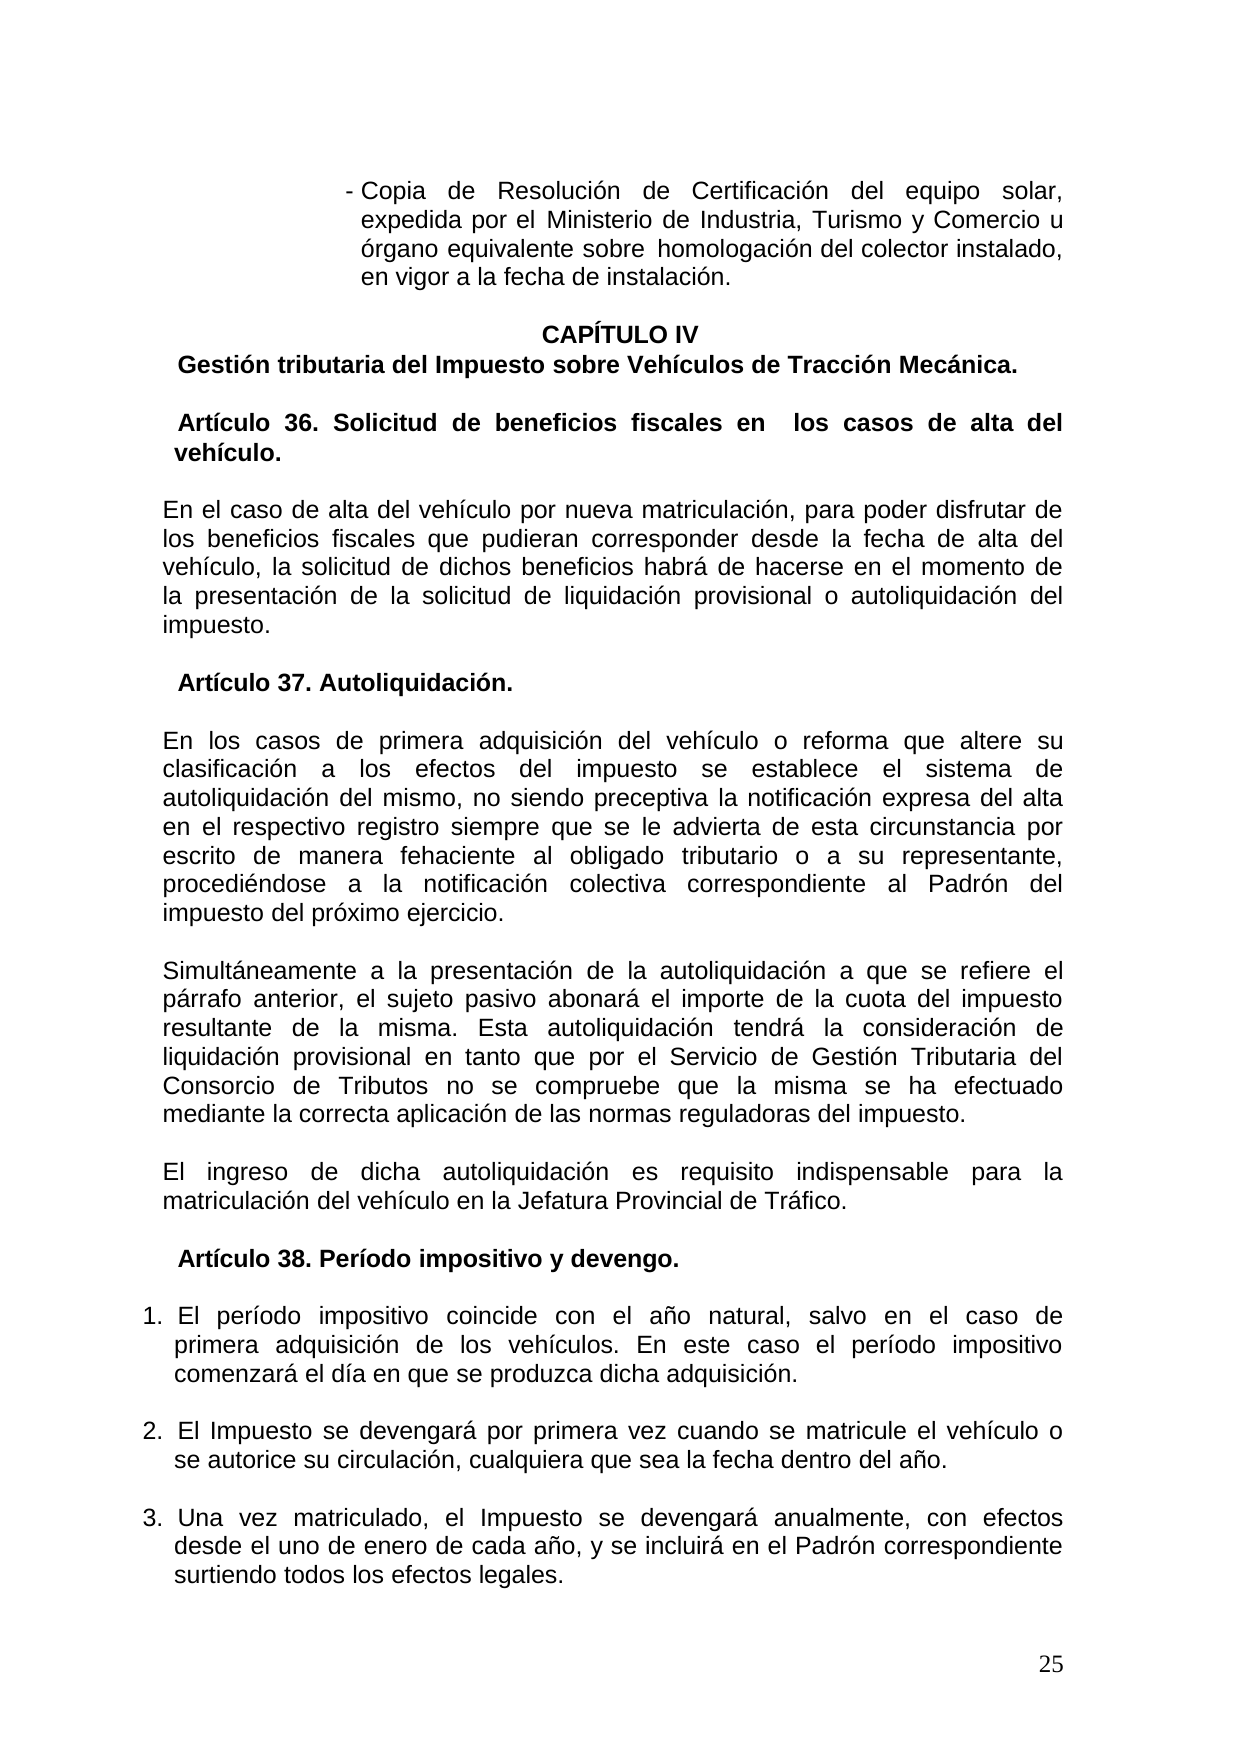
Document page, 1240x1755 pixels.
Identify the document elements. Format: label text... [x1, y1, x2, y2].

subtitle CAPÍTULO IV [451, 321, 789, 349]
text El ingreso de dicha autoliquidación es requisito indispensable para la matriculación del vehículo en la Jefatura Provincial de Tráfico. [162, 1157, 1063, 1214]
list Copia de Resolución de Certificación del equipo solar, expedida por el Ministerio de Industria, Turismo y Comercio u órgano equivalente sobre homologación del colector instalado, en vigor a la fecha de instalación. [345, 176, 1063, 291]
subtitle Artículo 38. Período impositivo y devengo. [177, 1244, 1075, 1273]
text Simultáneamente a la presentación de la autoliquidación a que se refiere el párrafo anterior, el sujeto pasivo abonará el importe de la cuota del impuesto resultante de la misma. Esta autoliquidación tendrá la consideración de liquidación provisional en tanto que por el Servicio de Gestión Tributaria del Consorcio de Tributos no se compruebe que la misma se ha efectuado mediante la correcta aplicación de las normas reguladoras del impuesto. [162, 956, 1063, 1128]
list El Impuesto se devengará por primera vez cuando se matricule el vehículo o se autorice su circulación, cualquiera que sea la fecha dentro del año. [162, 1416, 1063, 1474]
list El período impositivo coincide con el año natural, salvo en el caso de primera adquisición de los vehículos. En este caso el período impositivo comenzará el día en que se produzca dicha adquisición. [162, 1301, 1063, 1388]
text Gestión tributaria del Impuesto sobre Vehículos de Tracción Mecánica. [177, 350, 1075, 379]
text Artículo 36. Solicitud de beneficios fiscales en los casos de alta del vehículo. [174, 408, 1063, 466]
text En los casos de primera adquisición del vehículo o reforma que altere su clasificación a los efectos del impuesto se establece el sistema de autoliquidación del mismo, no siendo preceptiva la notificación expresa del alta en el respectivo registro siempre que se le advierta de esta circunstancia por escrito de manera fehaciente al obligado tributario o a su representante, procediéndose a la notificación colectiva correspondiente al Padrón del impuesto del próximo ejercicio. [162, 726, 1063, 927]
list Una vez matriculado, el Impuesto se devengará anualmente, con efectos desde el uno de enero de cada año, y se incluirá en el Padrón correspondiente surtiendo todos los efectos legales. [162, 1503, 1063, 1589]
text En el caso de alta del vehículo por nueva matriculación, para poder disfrutar de los beneficios fiscales que pudieran corresponder desde la fecha de alta del vehículo, la solicitud de dichos beneficios habrá de hacerse en el momento de la presentación de la solicitud de liquidación provisional o autoliquidación del impuesto. [162, 495, 1063, 639]
subtitle Artículo 37. Autoliquidación. [177, 668, 1075, 697]
